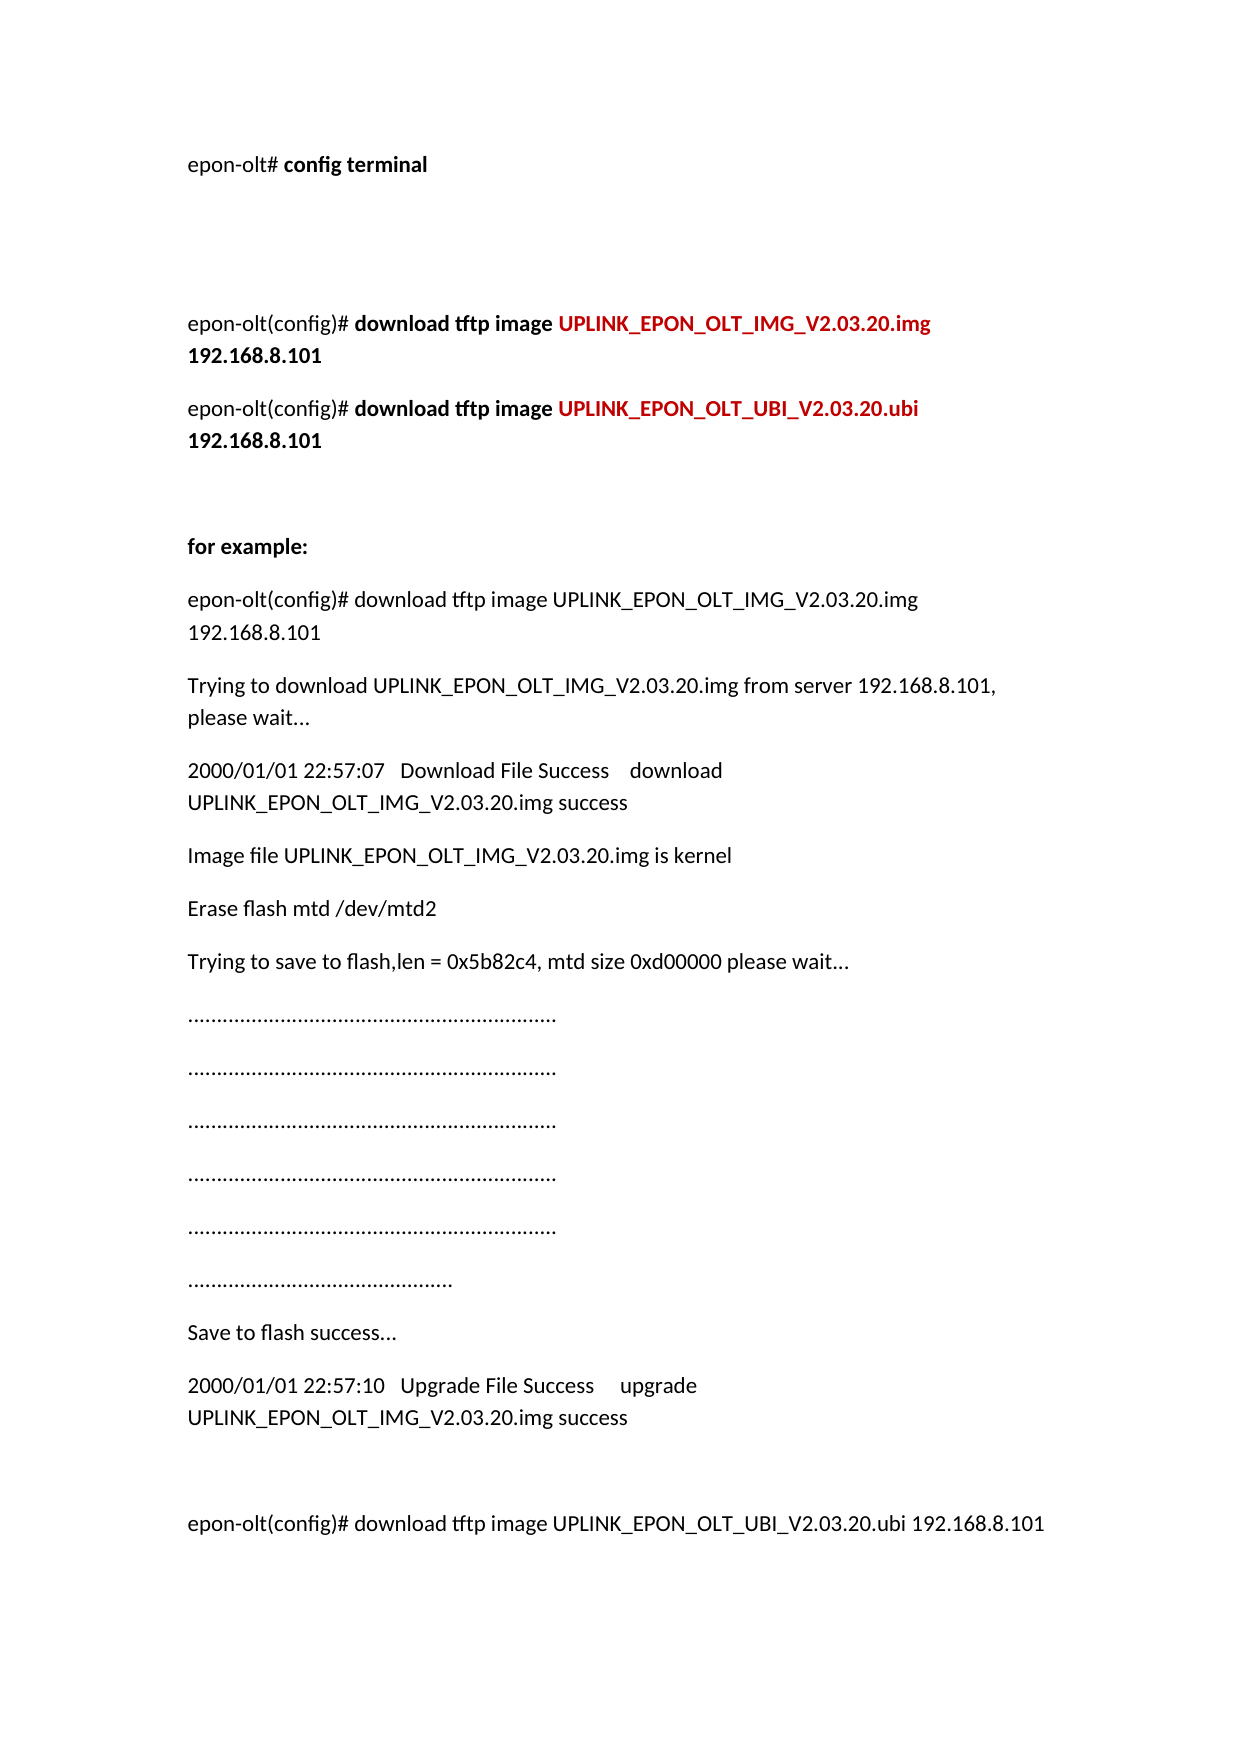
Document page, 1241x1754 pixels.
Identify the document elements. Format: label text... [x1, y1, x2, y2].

text 2000/01/01 22:57:07 Download File Success download UPLINK_EPON_OLT_IMG_V2.03.20.img success [187, 756, 1053, 816]
text ................................................................ [187, 1106, 1053, 1134]
text epon-olt(config)# download tftp image UPLINK_EPON_OLT_UBI_V2.03.20.ubi 192.168.8.101 [187, 394, 1053, 454]
text 2000/01/01 22:57:10 Upgrade File Success upgrade UPLINK_EPON_OLT_IMG_V2.03.20.img success [187, 1371, 1053, 1432]
text for example: [187, 532, 1053, 561]
text .............................................. [187, 1265, 1053, 1293]
text ................................................................ [187, 1212, 1053, 1240]
text Trying to save to flash,len = 0x5b82c4, mtd size 0xd00000 please wait... [187, 947, 1053, 975]
text ................................................................ [187, 1159, 1053, 1187]
text epon-olt(config)# download tftp image UPLINK_EPON_OLT_UBI_V2.03.20.ubi 192.168.8.101 [187, 1509, 1053, 1538]
text epon-olt(config)# download tftp image UPLINK_EPON_OLT_IMG_V2.03.20.img 192.168.8.101 [187, 309, 1053, 369]
text Trying to download UPLINK_EPON_OLT_IMG_V2.03.20.img from server 192.168.8.101, please wait... [187, 671, 1053, 731]
text epon-olt# config terminal [187, 150, 1053, 178]
text Save to flash success... [187, 1318, 1053, 1346]
text ................................................................ [187, 1000, 1053, 1028]
text ................................................................ [187, 1053, 1053, 1081]
text Erase flash mtd /dev/mtd2 [187, 894, 1053, 922]
text Image file UPLINK_EPON_OLT_IMG_V2.03.20.img is kernel [187, 841, 1053, 869]
text epon-olt(config)# download tftp image UPLINK_EPON_OLT_IMG_V2.03.20.img 192.168.8.101 [187, 586, 1053, 646]
